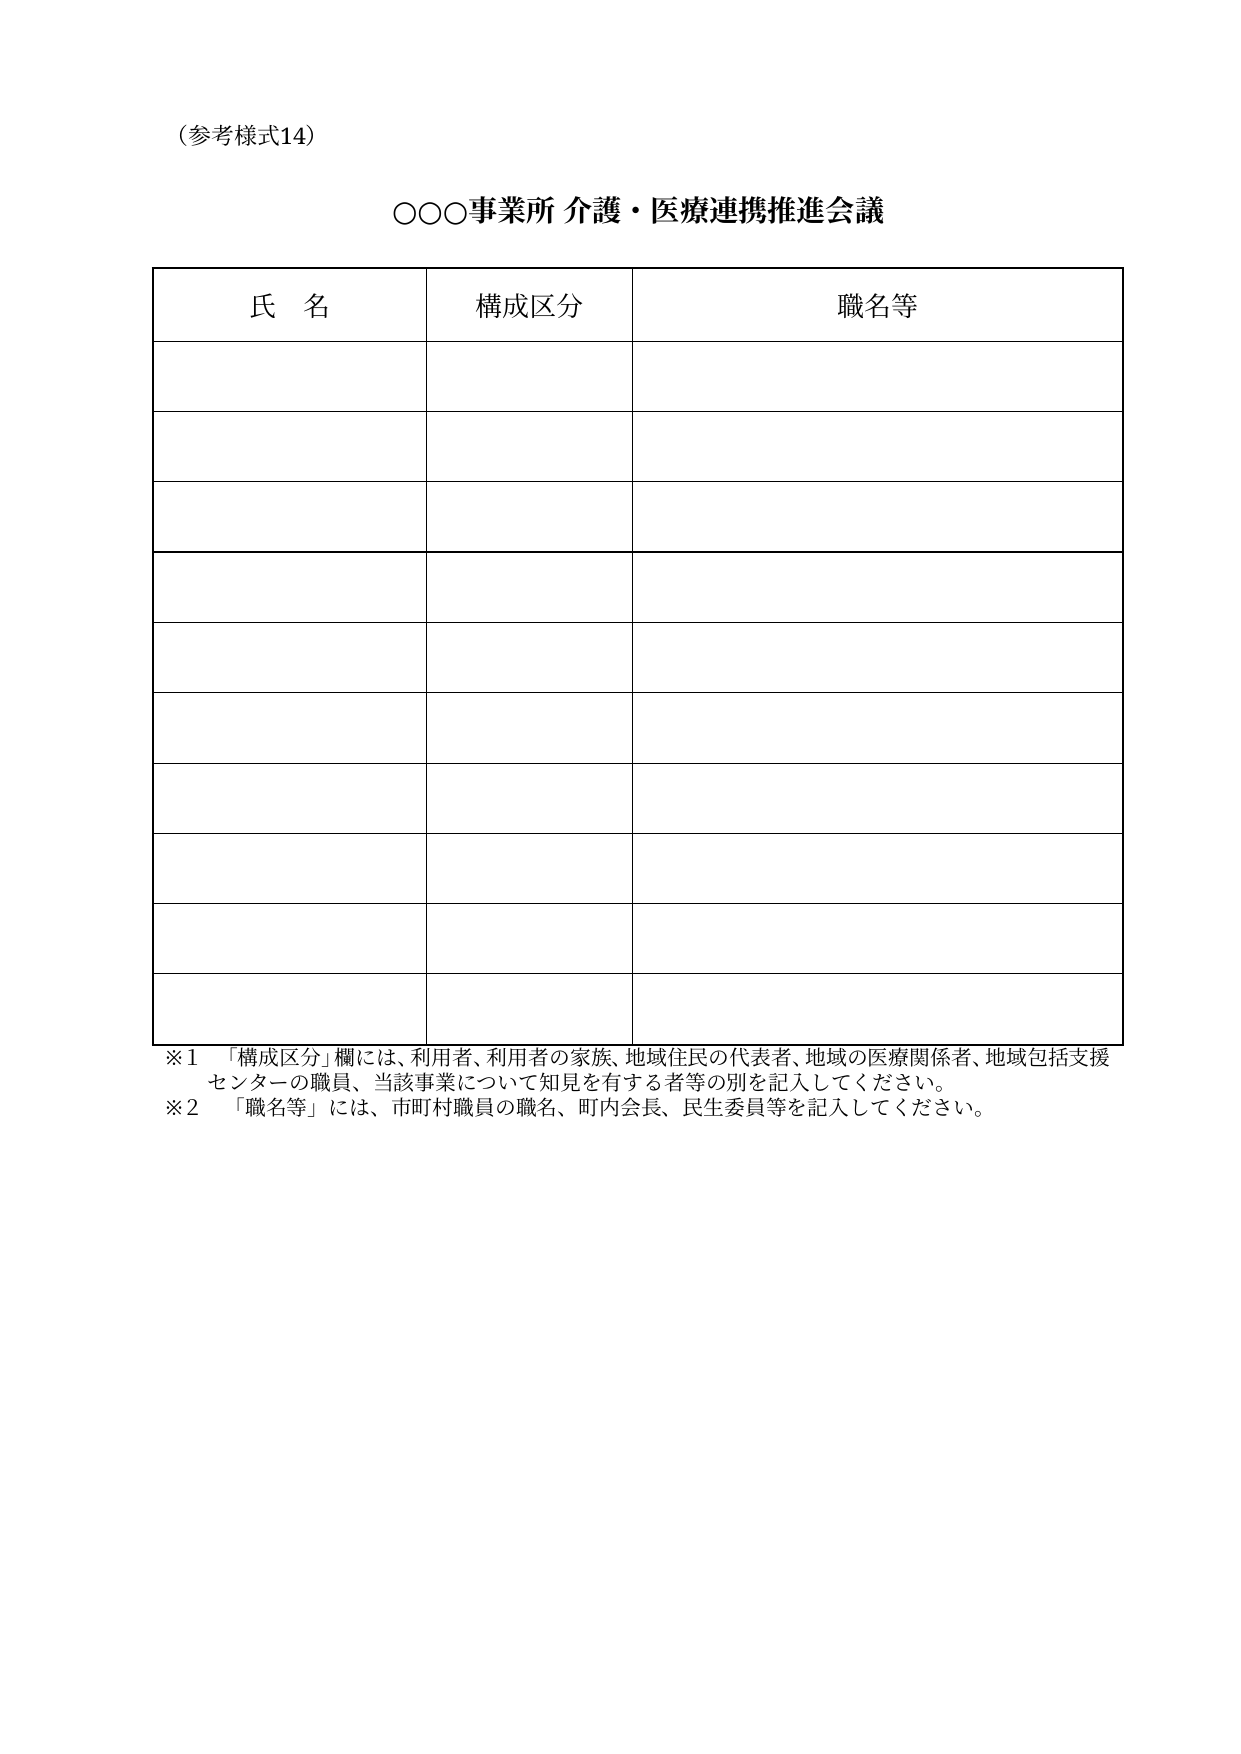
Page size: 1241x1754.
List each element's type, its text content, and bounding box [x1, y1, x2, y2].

table_header 構成区分 [427, 269, 632, 341]
table_cell [154, 974, 426, 1044]
table_cell [427, 974, 632, 1044]
table_cell [154, 764, 426, 833]
table_cell [633, 412, 1122, 481]
table_cell [633, 623, 1122, 692]
table_cell [427, 764, 632, 833]
table_cell [633, 834, 1122, 903]
table_cell [427, 693, 632, 762]
table_cell [427, 623, 632, 692]
table_cell [427, 412, 632, 481]
table_header 氏 名 [154, 269, 426, 341]
table_cell [154, 693, 426, 762]
text ○○○事業所 介護・医療連携推進会議 [165, 188, 1110, 230]
table_cell [633, 974, 1122, 1044]
table_cell [427, 342, 632, 411]
table_cell [154, 834, 426, 903]
table_cell [427, 834, 632, 903]
table_cell [633, 553, 1122, 622]
text （参考様式14） [165, 118, 1110, 151]
table_cell [427, 553, 632, 622]
table_cell [154, 412, 426, 481]
table_cell [154, 342, 426, 411]
table_cell [427, 904, 632, 973]
table_header 職名等 [633, 269, 1122, 341]
table_cell [154, 904, 426, 973]
text ※１ 「構成区分」欄には、利用者、利用者の家族、地域住民の代表者、地域の医療関係者、地域包括支援センターの職員、当該事業について知見を有する者等の別を記入してください。 [165, 1046, 1110, 1096]
table_cell [154, 553, 426, 622]
table_cell [633, 482, 1122, 551]
table_cell [154, 623, 426, 692]
table_cell [633, 693, 1122, 762]
table_cell [633, 764, 1122, 833]
table_cell [633, 904, 1122, 973]
table_cell [427, 482, 632, 551]
table_cell [154, 482, 426, 551]
text ※２ 「職名等」には、市町村職員の職名、町内会長、民生委員等を記入してください。 [165, 1096, 1110, 1121]
table_cell [633, 342, 1122, 411]
